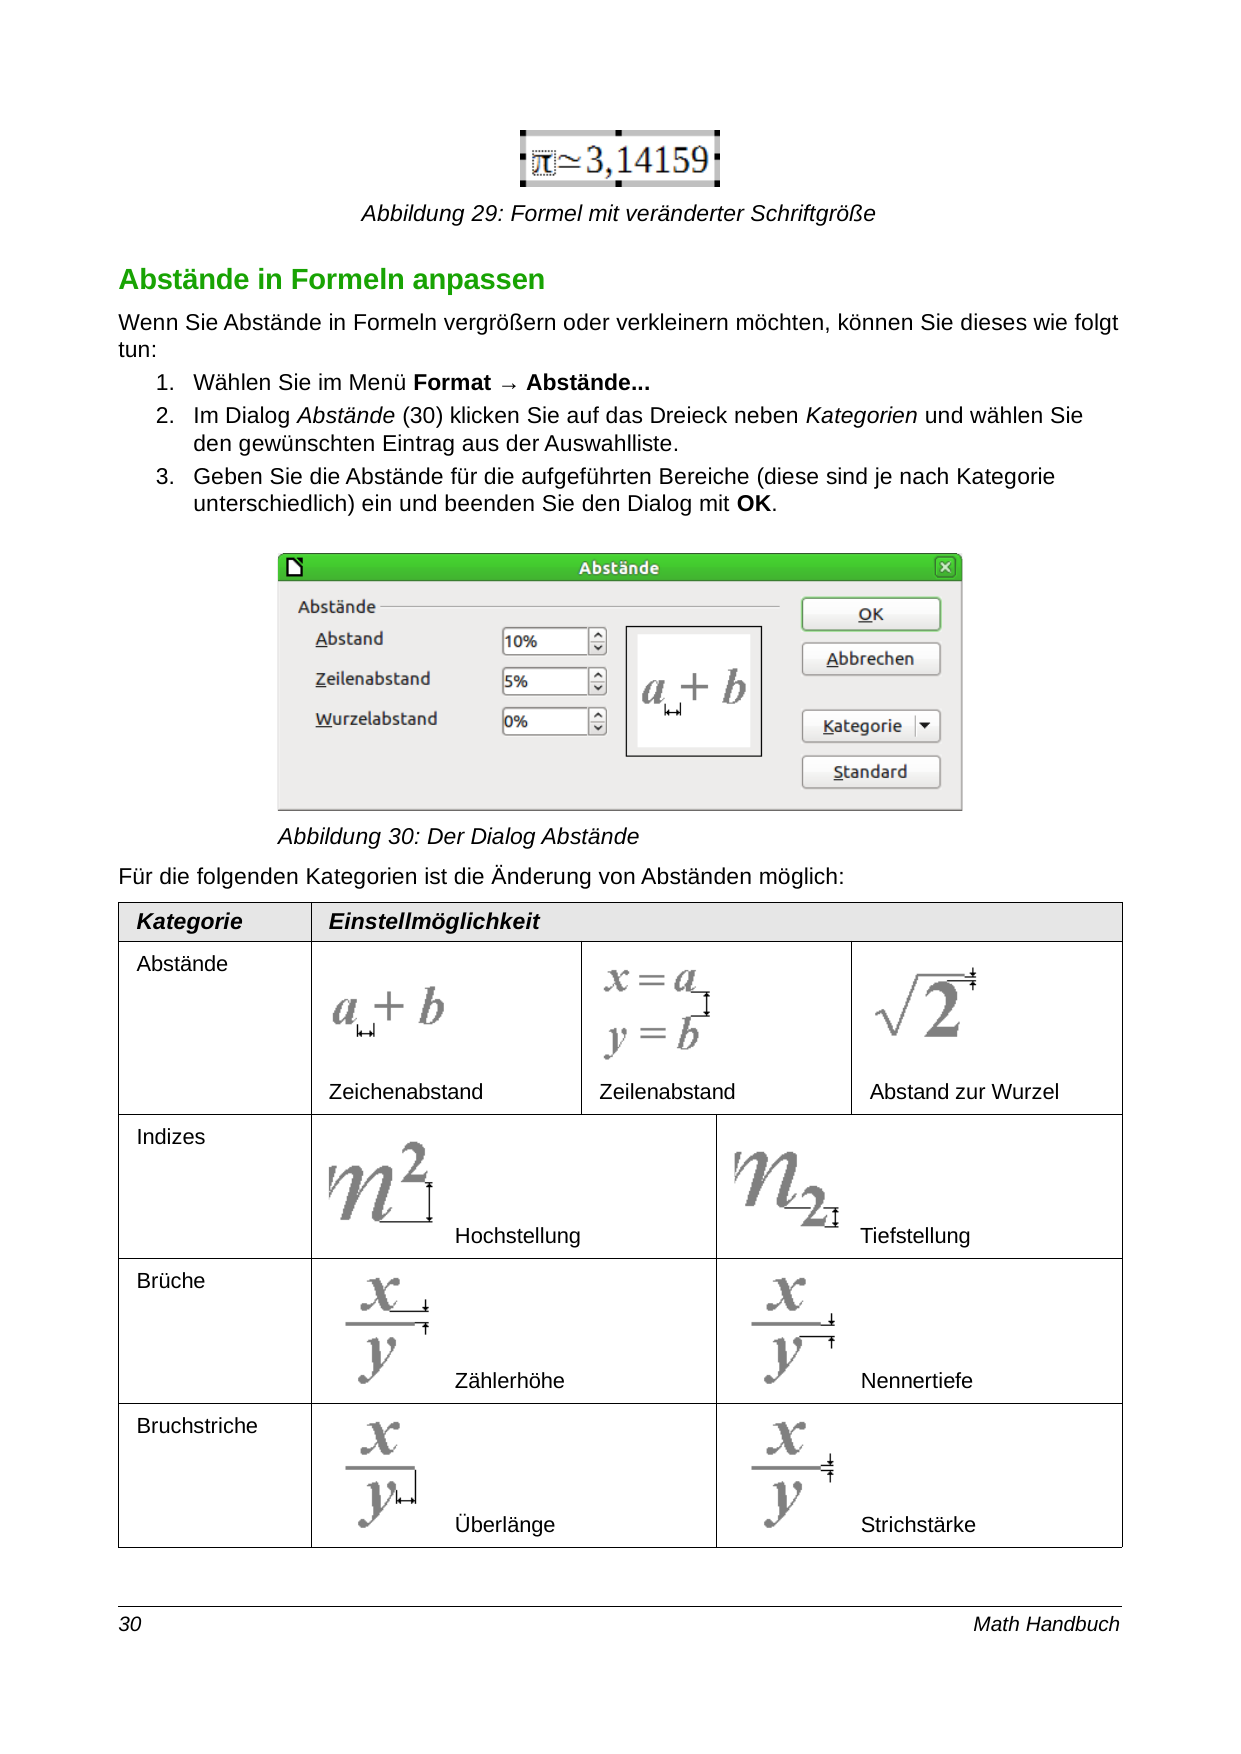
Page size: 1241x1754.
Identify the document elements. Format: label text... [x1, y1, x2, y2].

picture [734, 1268, 855, 1389]
table_cell Überlänge [312, 1404, 716, 1547]
picture [328, 1412, 449, 1533]
table_cell Brüche [119, 1259, 311, 1402]
picture [520, 130, 720, 187]
table_cell Abstand zur Wurzel [852, 942, 1122, 1114]
table_cell Zeichenabstand [312, 942, 581, 1114]
table_cell Nennertiefe [717, 1259, 1122, 1402]
text Für die folgenden Kategorien ist die Änderung von Abständen möglich: [118, 862, 1122, 889]
table_cell Indizes [119, 1115, 311, 1258]
table_cell Strichstärke [717, 1404, 1122, 1547]
text Abbildung 29: Formel mit veränderter Schriftgröße [361, 199, 879, 226]
picture [328, 1268, 449, 1389]
table_cell Abstände [119, 942, 311, 1114]
picture [328, 1123, 449, 1244]
table_header Einstellmöglichkeit [312, 903, 1122, 941]
table_cell Tiefstellung [717, 1115, 1122, 1258]
list Wählen Sie im Menü Format → Abstände... [156, 368, 1122, 396]
list Geben Sie die Abstände für die aufgeführten Bereiche (diese sind je nach Kategorie unterschiedlich) ein und beenden Sie den Dialog mit OK. [156, 462, 1122, 516]
picture [277, 553, 963, 811]
table_cell Zählerhöhe [312, 1259, 716, 1402]
picture [734, 1123, 855, 1244]
list Wenn Sie Abstände in Formeln vergrößern oder verkleinern möchten, können Sie dieses wie folgt tun: [118, 308, 1122, 362]
table_cell Hochstellung [312, 1115, 716, 1258]
picture [328, 950, 449, 1071]
table_cell Bruchstriche [119, 1404, 311, 1547]
text Abbildung 30: Der Dialog Abstände [278, 823, 962, 850]
picture [599, 950, 720, 1071]
picture [869, 950, 990, 1071]
table_header Kategorie [119, 903, 311, 941]
picture [734, 1412, 855, 1533]
subtitle Abstände in Formeln anpassen [118, 262, 1122, 296]
list Im Dialog Abstände (Abbildung 30) klicken Sie auf das Dreieck neben Kategorien und wählen Sie den gewünschten Eintrag aus der Auswahlliste. [156, 402, 1122, 456]
table_cell Zeilenabstand [582, 942, 851, 1114]
